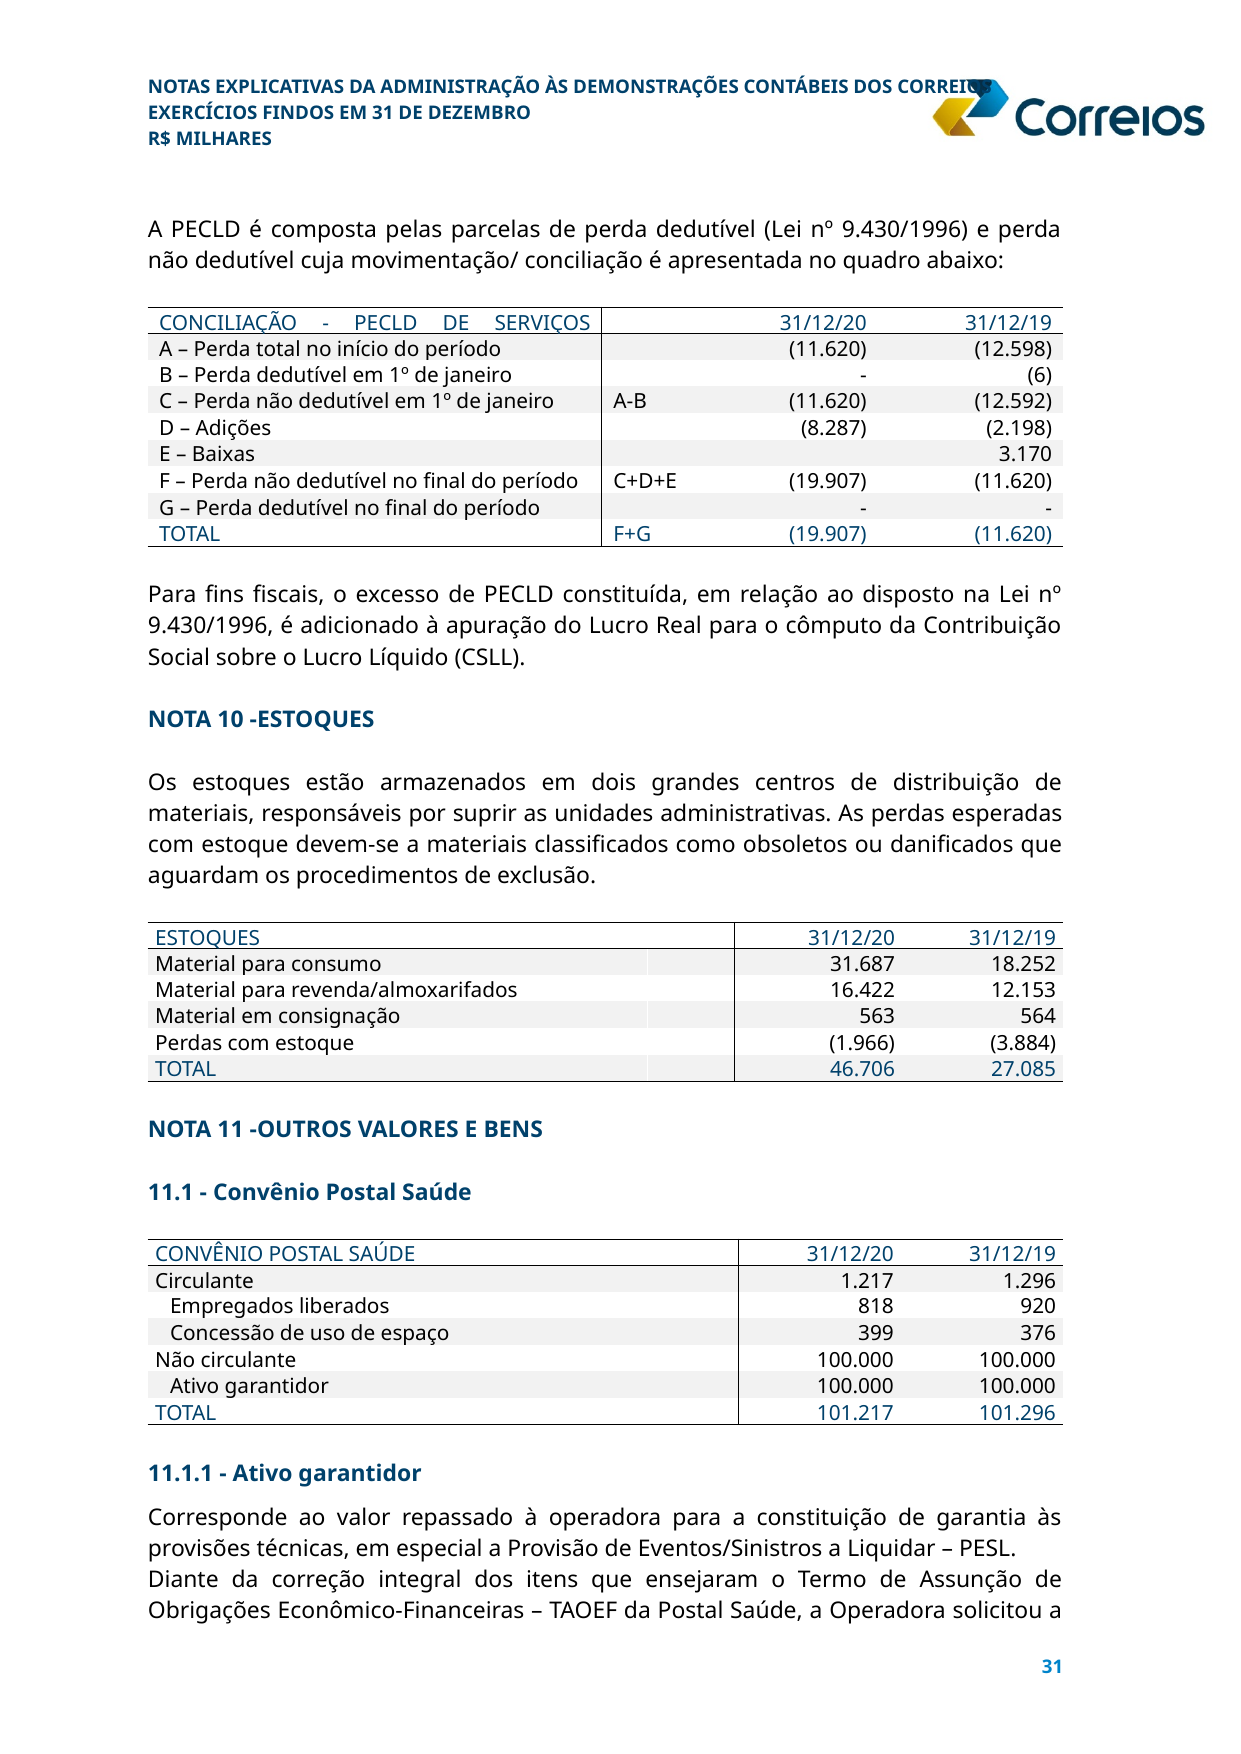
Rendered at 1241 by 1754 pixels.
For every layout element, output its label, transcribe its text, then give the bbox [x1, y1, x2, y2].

table_header ESTOQUES [148, 923, 647, 948]
table_header [702, 308, 726, 333]
table_cell [878, 493, 912, 519]
table_cell 563 [735, 1001, 902, 1028]
table_cell (2.198) [912, 413, 1063, 439]
table_cell Material para revenda/almoxarifados [148, 975, 647, 1001]
table_cell 18.252 [902, 949, 1063, 975]
table_cell - [726, 360, 878, 386]
table_cell (8.287) [726, 413, 878, 439]
table_cell F+G [602, 519, 702, 546]
table_cell 101.296 [901, 1398, 1063, 1424]
list Convênio Postal Saúde [148, 1176, 1063, 1207]
table_cell [648, 949, 734, 975]
table_cell TOTAL [148, 519, 601, 546]
table_header 31/12/20 [726, 308, 878, 333]
table_cell B – Perda dedutível em 1º de janeiro [148, 360, 601, 386]
table_cell [702, 466, 726, 493]
table_cell Ativo garantidor [148, 1371, 650, 1398]
table_cell C+D+E [602, 466, 702, 493]
table_cell A-B [602, 386, 702, 413]
table_cell [726, 440, 878, 466]
table_cell [602, 334, 702, 360]
table_cell (12.598) [912, 334, 1063, 360]
table_cell Não circulante [148, 1345, 650, 1371]
table_header [878, 308, 912, 333]
table_cell (1.966) [735, 1028, 902, 1054]
table_cell Perdas com estoque [148, 1028, 647, 1054]
table_header CONVÊNIO POSTAL SAÚDE [148, 1240, 650, 1265]
table_cell [602, 360, 702, 386]
table_cell [878, 519, 912, 546]
table_cell 100.000 [901, 1345, 1063, 1371]
table_cell TOTAL [148, 1398, 650, 1424]
text Os estoques estão armazenados em dois grandes centros de distribuição de materiais, responsáveis por suprir as unidades administrativas. As perdas esperadas com estoque devem-se a materiais classificados como obsoletos ou danificados que aguardam os procedimentos de exclusão. [148, 766, 1063, 891]
table_cell [702, 493, 726, 519]
table_cell [878, 413, 912, 439]
table_cell [602, 493, 702, 519]
table_cell [878, 334, 912, 360]
table_cell [702, 334, 726, 360]
table_header [650, 1240, 738, 1265]
table_cell 920 [901, 1292, 1063, 1318]
table_cell - [912, 493, 1063, 519]
table_cell 12.153 [902, 975, 1063, 1001]
text A PECLD é composta pelas parcelas de perda dedutível (Lei nº 9.430/1996) e perda não dedutível cuja movimentação/ conciliação é apresentada no quadro abaixo: [148, 213, 1063, 275]
table_cell 376 [901, 1318, 1063, 1345]
table_cell Material em consignação [148, 1001, 647, 1028]
list Ativo garantidor [148, 1457, 1063, 1488]
table_cell Empregados liberados [148, 1292, 650, 1318]
table_cell C – Perda não dedutível em 1º de janeiro [148, 386, 601, 413]
text Corresponde ao valor repassado à operadora para a constituição de garantia às provisões técnicas, em especial a Provisão de Eventos/Sinistros a Liquidar – PESL. [148, 1500, 1063, 1563]
table_cell (3.884) [902, 1028, 1063, 1054]
table_cell [648, 1055, 734, 1081]
table_cell [702, 360, 726, 386]
table_cell Material para consumo [148, 949, 647, 975]
table_cell [878, 466, 912, 493]
table_cell 100.000 [739, 1345, 901, 1371]
table_cell D – Adições [148, 413, 601, 439]
table_cell [602, 440, 702, 466]
table_header 31/12/20 [739, 1240, 901, 1265]
table_header [602, 308, 702, 333]
text Para fins fiscais, o excesso de PECLD constituída, em relação ao disposto na Lei nº 9.430/1996, é adicionado à apuração do Lucro Real para o cômputo da Contribuição Social sobre o Lucro Líquido (CSLL). [148, 578, 1063, 672]
table_cell (11.620) [912, 466, 1063, 493]
table_cell 1.296 [901, 1266, 1063, 1292]
table_cell 3.170 [912, 440, 1063, 466]
table_cell [650, 1292, 738, 1318]
table_header [648, 923, 734, 948]
table_cell [648, 975, 734, 1001]
table_cell (12.592) [912, 386, 1063, 413]
table_cell [648, 1001, 734, 1028]
table_header CONCILIAÇÃO - PECLD DE SERVIÇOS FATURADOS [148, 308, 601, 333]
table_cell 818 [739, 1292, 901, 1318]
table_cell 564 [902, 1001, 1063, 1028]
table_cell [878, 440, 912, 466]
table_cell 27.085 [902, 1055, 1063, 1081]
text Diante da correção integral dos itens que ensejaram o Termo de Assunção de Obrigações Econômico-Financeiras – TAOEF da Postal Saúde, a Operadora solicitou a [148, 1563, 1063, 1625]
table_cell (11.620) [912, 519, 1063, 546]
table_cell 46.706 [735, 1055, 902, 1081]
table_cell [650, 1318, 738, 1345]
table_cell [878, 386, 912, 413]
table_cell (6) [912, 360, 1063, 386]
table_cell - [726, 493, 878, 519]
table_cell (19.907) [726, 519, 878, 546]
table_cell A – Perda total no início do período [148, 334, 601, 360]
table_cell (11.620) [726, 334, 878, 360]
table_cell [650, 1266, 738, 1292]
table_cell [702, 386, 726, 413]
table_cell (19.907) [726, 466, 878, 493]
table_header 31/12/20 [735, 923, 902, 948]
table_cell [702, 440, 726, 466]
table_cell 100.000 [739, 1371, 901, 1398]
table_cell (11.620) [726, 386, 878, 413]
picture [895, 42, 1241, 173]
list ESTOQUES [148, 703, 1063, 734]
table_cell [648, 1028, 734, 1054]
table_cell F – Perda não dedutível no final do período [148, 466, 601, 493]
table_header 31/12/19 [901, 1240, 1063, 1265]
table_cell 101.217 [739, 1398, 901, 1424]
table_header 31/12/19 [902, 923, 1063, 948]
list OUTROS VALORES E BENS [148, 1113, 1063, 1145]
table_cell [650, 1371, 738, 1398]
table_cell [702, 413, 726, 439]
table_cell [602, 413, 702, 439]
table_cell 100.000 [901, 1371, 1063, 1398]
table_cell TOTAL [148, 1055, 647, 1081]
table_cell [878, 360, 912, 386]
table_cell Circulante [148, 1266, 650, 1292]
table_cell [702, 519, 726, 546]
table_cell 399 [739, 1318, 901, 1345]
table_cell 1.217 [739, 1266, 901, 1292]
table_cell 31.687 [735, 949, 902, 975]
table_cell [650, 1345, 738, 1371]
table_cell Concessão de uso de espaço [148, 1318, 650, 1345]
table_cell G – Perda dedutível no final do período [148, 493, 601, 519]
table_cell E – Baixas [148, 440, 601, 466]
table_header 31/12/19 [912, 308, 1063, 333]
table_cell 16.422 [735, 975, 902, 1001]
table_cell [650, 1398, 738, 1424]
